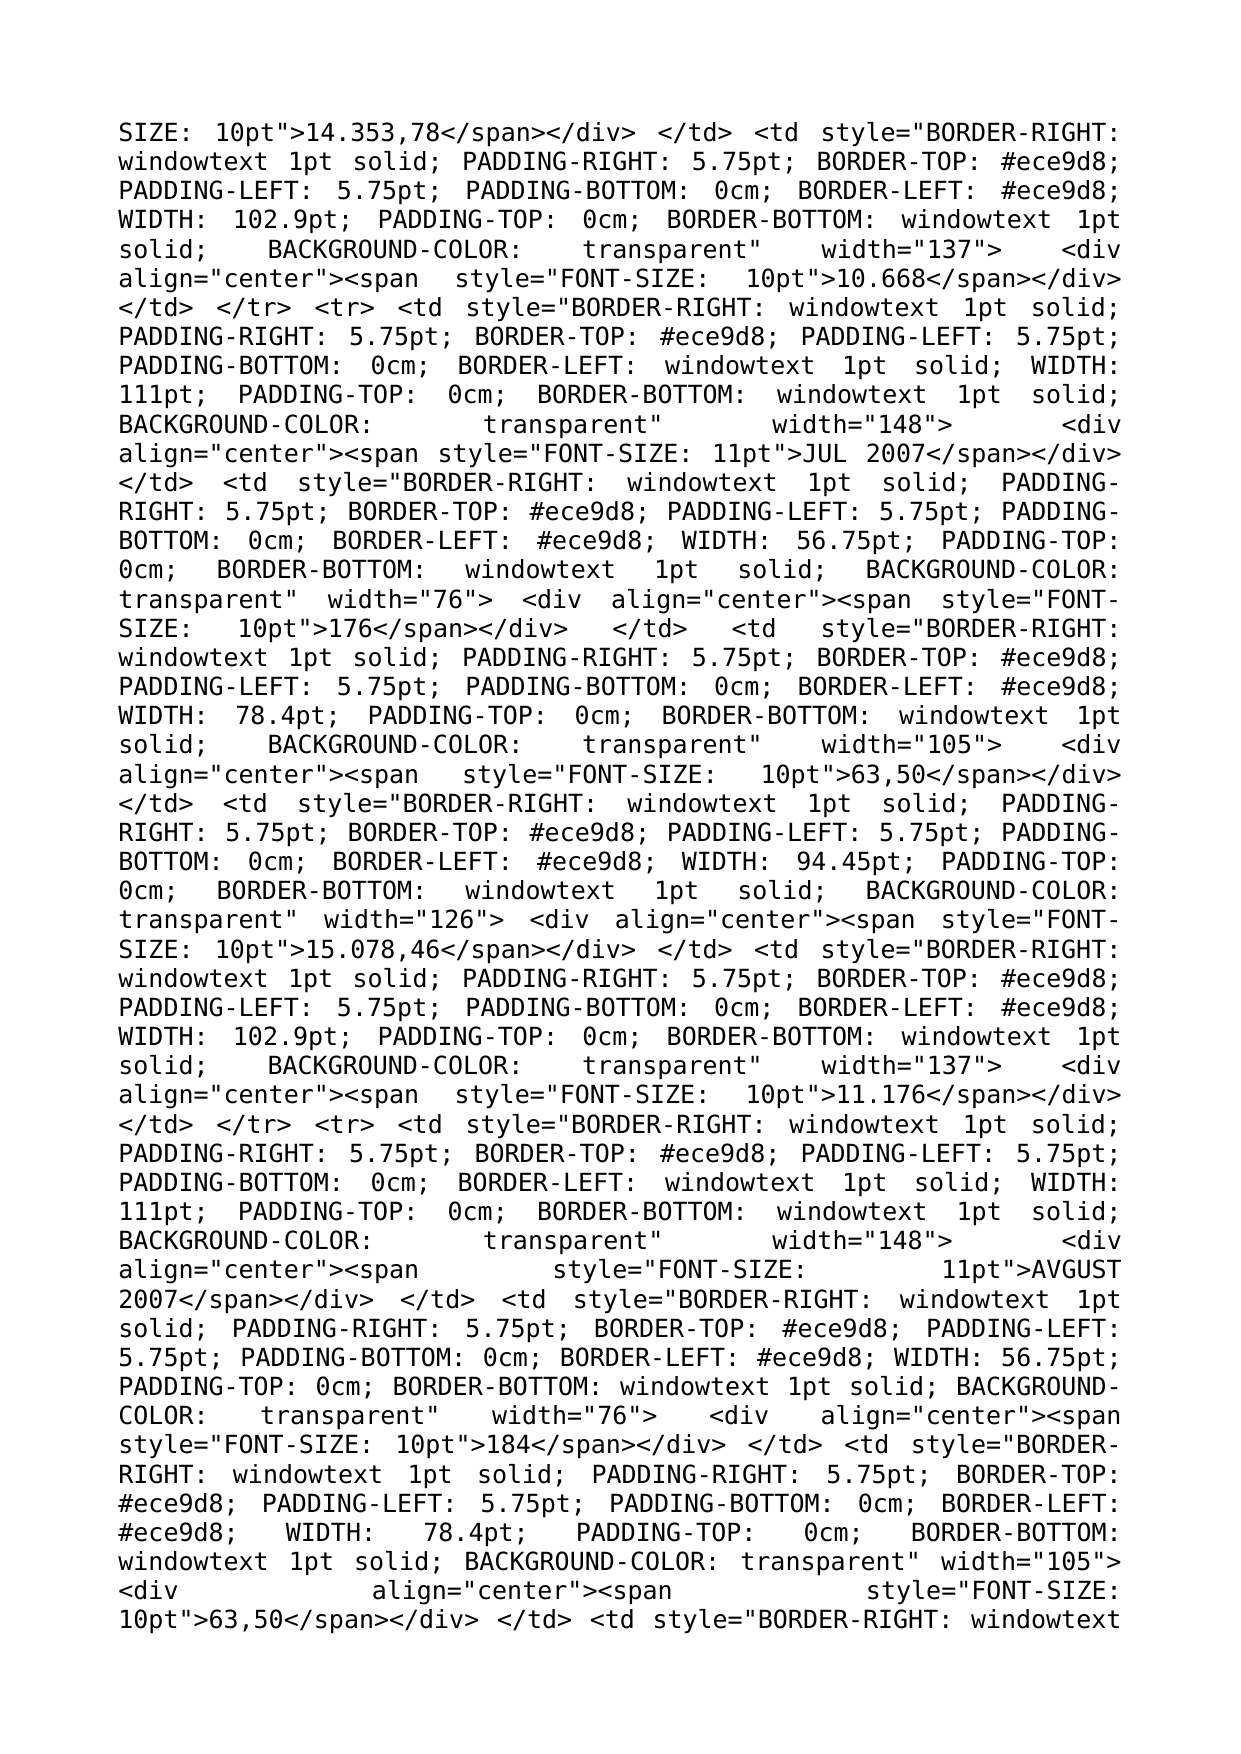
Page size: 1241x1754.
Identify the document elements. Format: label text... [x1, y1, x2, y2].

text SIZE: 10pt">14.353,78</span></div> </td> <td style="BORDER-RIGHT: windowtext 1pt solid; PADDING-RIGHT: 5.75pt; BORDER-TOP: #ece9d8; PADDING-LEFT: 5.75pt; PADDING-BOTTOM: 0cm; BORDER-LEFT: #ece9d8; WIDTH: 102.9pt; PADDING-TOP: 0cm; BORDER-BOTTOM: windowtext 1pt solid; BACKGROUND-COLOR: transparent" width="137"> <div align="center"><span style="FONT-SIZE: 10pt">10.668</span></div> </td> </tr> <tr> <td style="BORDER-RIGHT: windowtext 1pt solid; PADDING-RIGHT: 5.75pt; BORDER-TOP: #ece9d8; PADDING-LEFT: 5.75pt; PADDING-BOTTOM: 0cm; BORDER-LEFT: windowtext 1pt solid; WIDTH: 111pt; PADDING-TOP: 0cm; BORDER-BOTTOM: windowtext 1pt solid; BACKGROUND-COLOR: transparent" width="148"> <div align="center"><span style="FONT-SIZE: 11pt">JUL 2007</span></div> </td> <td style="BORDER-RIGHT: windowtext 1pt solid; PADDING-RIGHT: 5.75pt; BORDER-TOP: #ece9d8; PADDING-LEFT: 5.75pt; PADDING-BOTTOM: 0cm; BORDER-LEFT: #ece9d8; WIDTH: 56.75pt; PADDING-TOP: 0cm; BORDER-BOTTOM: windowtext 1pt solid; BACKGROUND-COLOR: transparent" width="76"> <div align="center"><span style="FONT-SIZE: 10pt">176</span></div> </td> <td style="BORDER-RIGHT: windowtext 1pt solid; PADDING-RIGHT: 5.75pt; BORDER-TOP: #ece9d8; PADDING-LEFT: 5.75pt; PADDING-BOTTOM: 0cm; BORDER-LEFT: #ece9d8; WIDTH: 78.4pt; PADDING-TOP: 0cm; BORDER-BOTTOM: windowtext 1pt solid; BACKGROUND-COLOR: transparent" width="105"> <div align="center"><span style="FONT-SIZE: 10pt">63,50</span></div> </td> <td style="BORDER-RIGHT: windowtext 1pt solid; PADDING-RIGHT: 5.75pt; BORDER-TOP: #ece9d8; PADDING-LEFT: 5.75pt; PADDING-BOTTOM: 0cm; BORDER-LEFT: #ece9d8; WIDTH: 94.45pt; PADDING-TOP: 0cm; BORDER-BOTTOM: windowtext 1pt solid; BACKGROUND-COLOR: transparent" width="126"> <div align="center"><span style="FONT-SIZE: 10pt">15.078,46</span></div> </td> <td style="BORDER-RIGHT: windowtext 1pt solid; PADDING-RIGHT: 5.75pt; BORDER-TOP: #ece9d8; PADDING-LEFT: 5.75pt; PADDING-BOTTOM: 0cm; BORDER-LEFT: #ece9d8; WIDTH: 102.9pt; PADDING-TOP: 0cm; BORDER-BOTTOM: windowtext 1pt solid; BACKGROUND-COLOR: transparent" width="137"> <div align="center"><span style="FONT-SIZE: 10pt">11.176</span></div> </td> </tr> <tr> <td style="BORDER-RIGHT: windowtext 1pt solid; PADDING-RIGHT: 5.75pt; BORDER-TOP: #ece9d8; PADDING-LEFT: 5.75pt; PADDING-BOTTOM: 0cm; BORDER-LEFT: windowtext 1pt solid; WIDTH: 111pt; PADDING-TOP: 0cm; BORDER-BOTTOM: windowtext 1pt solid; BACKGROUND-COLOR: transparent" width="148"> <div align="center"><span style="FONT-SIZE: 11pt">AVGUST 2007</span></div> </td> <td style="BORDER-RIGHT: windowtext 1pt solid; PADDING-RIGHT: 5.75pt; BORDER-TOP: #ece9d8; PADDING-LEFT: 5.75pt; PADDING-BOTTOM: 0cm; BORDER-LEFT: #ece9d8; WIDTH: 56.75pt; PADDING-TOP: 0cm; BORDER-BOTTOM: windowtext 1pt solid; BACKGROUND-COLOR: transparent" width="76"> <div align="center"><span style="FONT-SIZE: 10pt">184</span></div> </td> <td style="BORDER-RIGHT: windowtext 1pt solid; PADDING-RIGHT: 5.75pt; BORDER-TOP: #ece9d8; PADDING-LEFT: 5.75pt; PADDING-BOTTOM: 0cm; BORDER-LEFT: #ece9d8; WIDTH: 78.4pt; PADDING-TOP: 0cm; BORDER-BOTTOM: windowtext 1pt solid; BACKGROUND-COLOR: transparent" width="105"> <div align="center"><span style="FONT-SIZE: 10pt">63,50</span></div> </td> <td style="BORDER-RIGHT: windowtext [118, 118, 1122, 1635]
